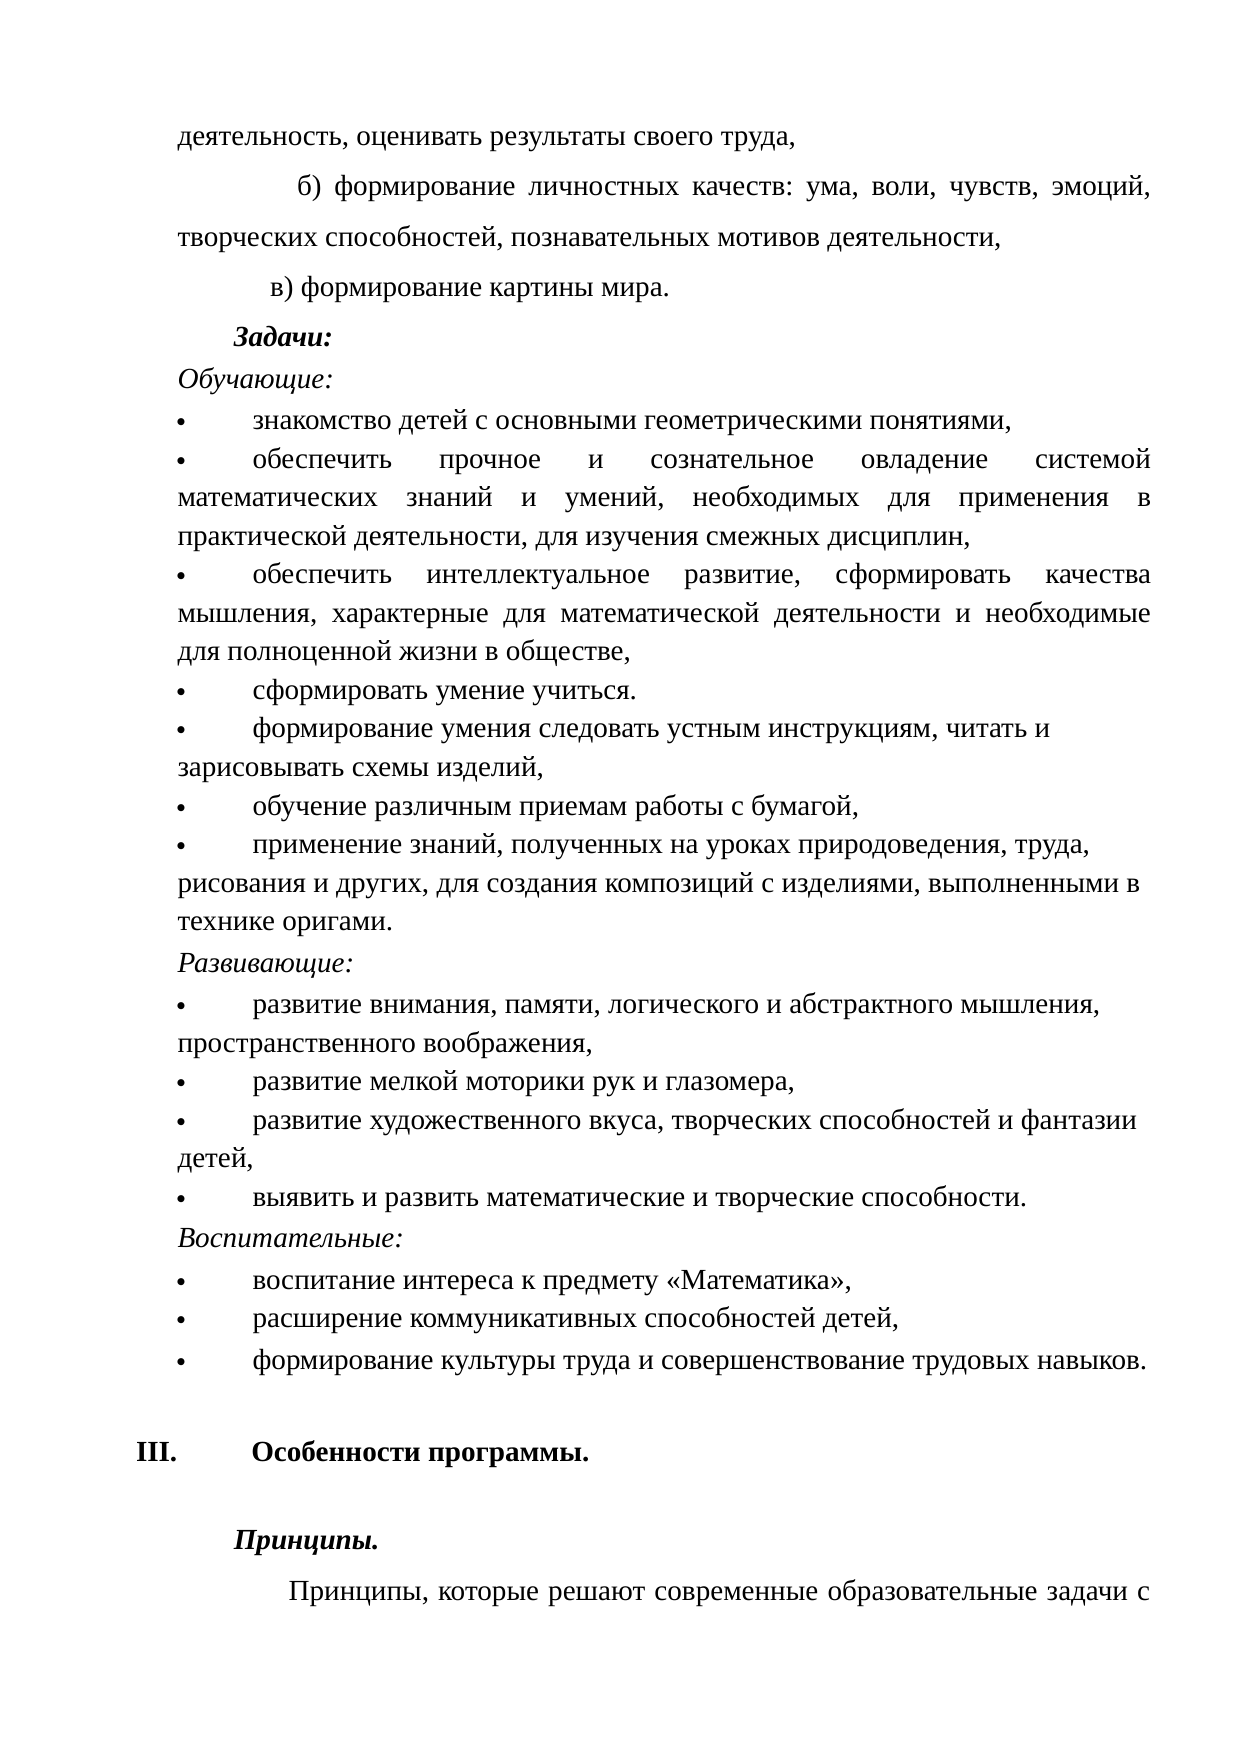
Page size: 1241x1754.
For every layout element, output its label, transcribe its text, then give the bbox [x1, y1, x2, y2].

list применение знаний, полученных на уроках природоведения, труда, рисования и других, для создания композиций с изделиями, выполненными в технике оригами. [177, 826, 1152, 937]
list развитие мелкой моторики рук и глазомера, [177, 1063, 1152, 1097]
list знакомство детей с основными геометрическими понятиями, [177, 402, 1152, 436]
text Обучающие: [177, 361, 1152, 394]
list развитие художественного вкуса, творческих способностей и фантазии детей, [177, 1102, 1152, 1174]
list формирование умения следовать устным инструкциям, читать и зарисовывать схемы изделий, [177, 711, 1152, 783]
text Воспитательные: [177, 1220, 1152, 1254]
text деятельность, оценивать результаты своего труда, [177, 118, 1152, 152]
text б) формирование личностных качеств: ума, воли, чувств, эмоций, творческих способностей, познавательных мотивов деятельности, [177, 168, 1152, 252]
text Принципы. [177, 1522, 1152, 1556]
list расширение коммуникативных способностей детей, [177, 1300, 1152, 1334]
list сформировать умение учиться. [177, 672, 1152, 706]
list обучение различным приемам работы с бумагой, [177, 788, 1152, 821]
text в) формирование картины мира. [177, 269, 1152, 303]
list развитие внимания, памяти, логического и абстрактного мышления, пространственного воображения, [177, 986, 1152, 1058]
text Принципы, которые решают современные образовательные задачи с [177, 1573, 1152, 1606]
list Особенности программы. [177, 1434, 1152, 1467]
list воспитание интереса к предмету «Математика», [177, 1262, 1152, 1295]
list обеспечить прочное и сознательное овладение системой математических знаний и умений, необходимых для применения в практической деятельности, для изучения смежных дисциплин, [177, 441, 1152, 551]
text Задачи: [177, 319, 1152, 353]
text Развивающие: [177, 945, 1152, 978]
list обеспечить интеллектуальное развитие, сформировать качества мышления, характерные для математической деятельности и необходимые для полноценной жизни в обществе, [177, 556, 1152, 667]
list формирование культуры труда и совершенствование трудовых навыков. [177, 1342, 1152, 1375]
list выявить и развить математические и творческие способности. [177, 1179, 1152, 1212]
